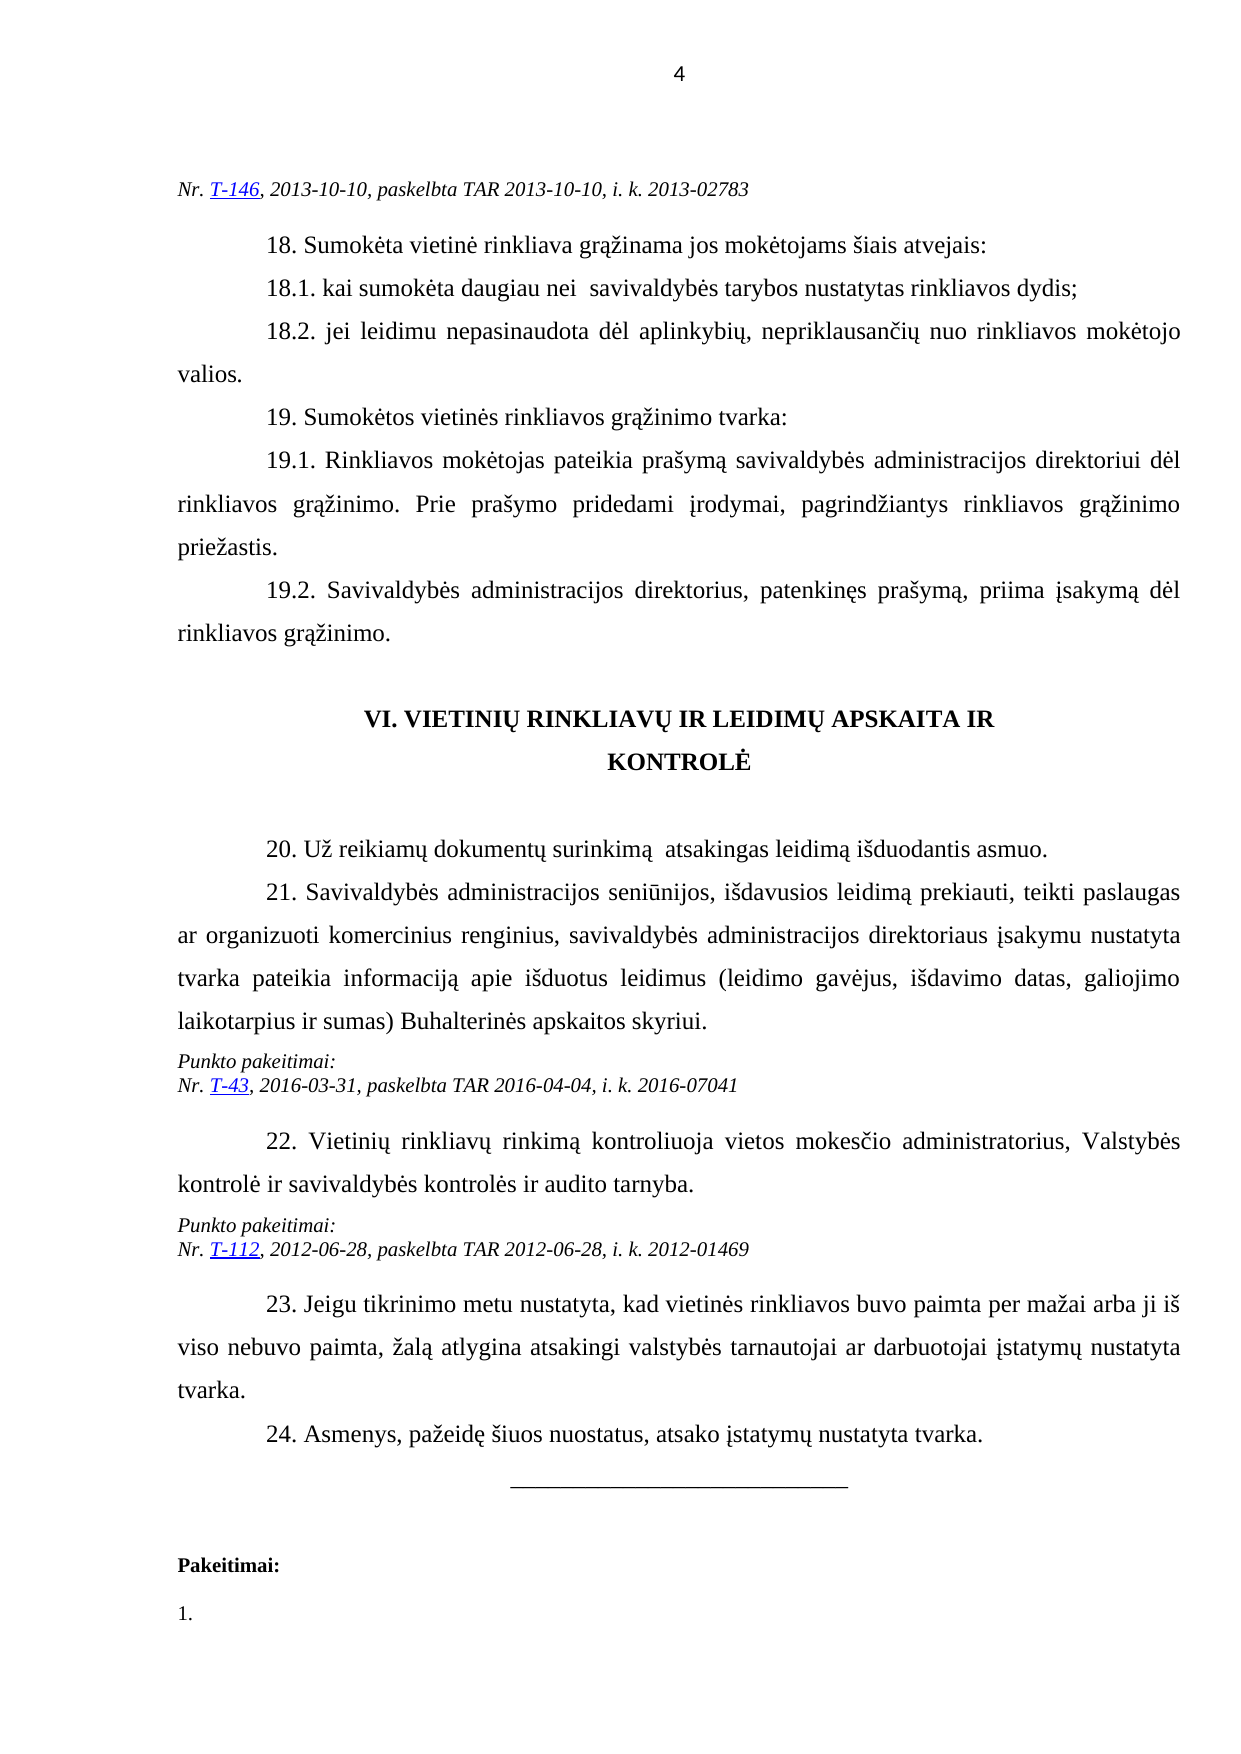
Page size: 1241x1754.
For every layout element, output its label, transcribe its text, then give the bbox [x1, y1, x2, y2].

text Punkto pakeitimai: [177, 1212, 1181, 1237]
text 18.2. jei leidimu nepasinaudota dėl aplinkybių, nepriklausančių nuo rinkliavos mokėtojo valios. [177, 316, 1181, 388]
text 20. Už reikiamų dokumentų surinkimą atsakingas leidimą išduodantis asmuo. [177, 834, 1181, 862]
text Pakeitimai: [177, 1553, 1181, 1577]
text 24. Asmenys, pažeidę šiuos nuostatus, atsako įstatymų nustatyta tvarka. [177, 1419, 1181, 1447]
text Nr. T-112, 2012-06-28, paskelbta TAR 2012-06-28, i. k. 2012-01469 [177, 1237, 1181, 1261]
text Nr. T-43, 2016-03-31, paskelbta TAR 2016-04-04, i. k. 2016-07041 [177, 1073, 1181, 1097]
text 21. Savivaldybės administracijos seniūnijos, išdavusios leidimą prekiauti, teikti paslaugas ar organizuoti komercinius renginius, savivaldybės administracijos direktoriaus įsakymu nustatyta tvarka pateikia informaciją apie išduotus leidimus (leidimo gavėjus, išdavimo datas, galiojimo laikotarpius ir sumas) Buhalterinės apskaitos skyriui. [177, 877, 1181, 1035]
text 19.1. Rinkliavos mokėtojas pateikia prašymą savivaldybės administracijos direktoriui dėl rinkliavos grąžinimo. Prie prašymo pridedami įrodymai, pagrindžiantys rinkliavos grąžinimo priežastis. [177, 446, 1181, 561]
text 19.2. Savivaldybės administracijos direktorius, patenkinęs prašymą, priima įsakymą dėl rinkliavos grąžinimo. [177, 575, 1181, 647]
text ___________________________ [177, 1462, 1181, 1491]
text Punkto pakeitimai: [177, 1049, 1181, 1073]
text 19. Sumokėtos vietinės rinkliavos grąžinimo tvarka: [177, 402, 1181, 431]
text 1. [177, 1601, 1181, 1625]
subtitle kontrolė [177, 747, 1181, 776]
text 18.1. kai sumokėta daugiau nei savivaldybės tarybos nustatytas rinkliavos dydis; [177, 273, 1181, 302]
text 22. Vietinių rinkliavų rinkimą kontroliuoja vietos mokesčio administratorius, Valstybės kontrolė ir savivaldybės kontrolės ir audito tarnyba. [177, 1126, 1181, 1198]
text 23. Jeigu tikrinimo metu nustatyta, kad vietinės rinkliavos buvo paimta per mažai arba ji iš viso nebuvo paimta, žalą atlygina atsakingi valstybės tarnautojai ar darbuotojai įstatymų nustatyta tvarka. [177, 1289, 1181, 1404]
subtitle vi. vietinių rinkliavų ir leidimų apskaita IR [177, 704, 1181, 733]
text Nr. T-146, 2013-10-10, paskelbta TAR 2013-10-10, i. k. 2013-02783 [177, 177, 1181, 201]
text 18. Sumokėta vietinė rinkliava grąžinama jos mokėtojams šiais atvejais: [177, 230, 1181, 259]
